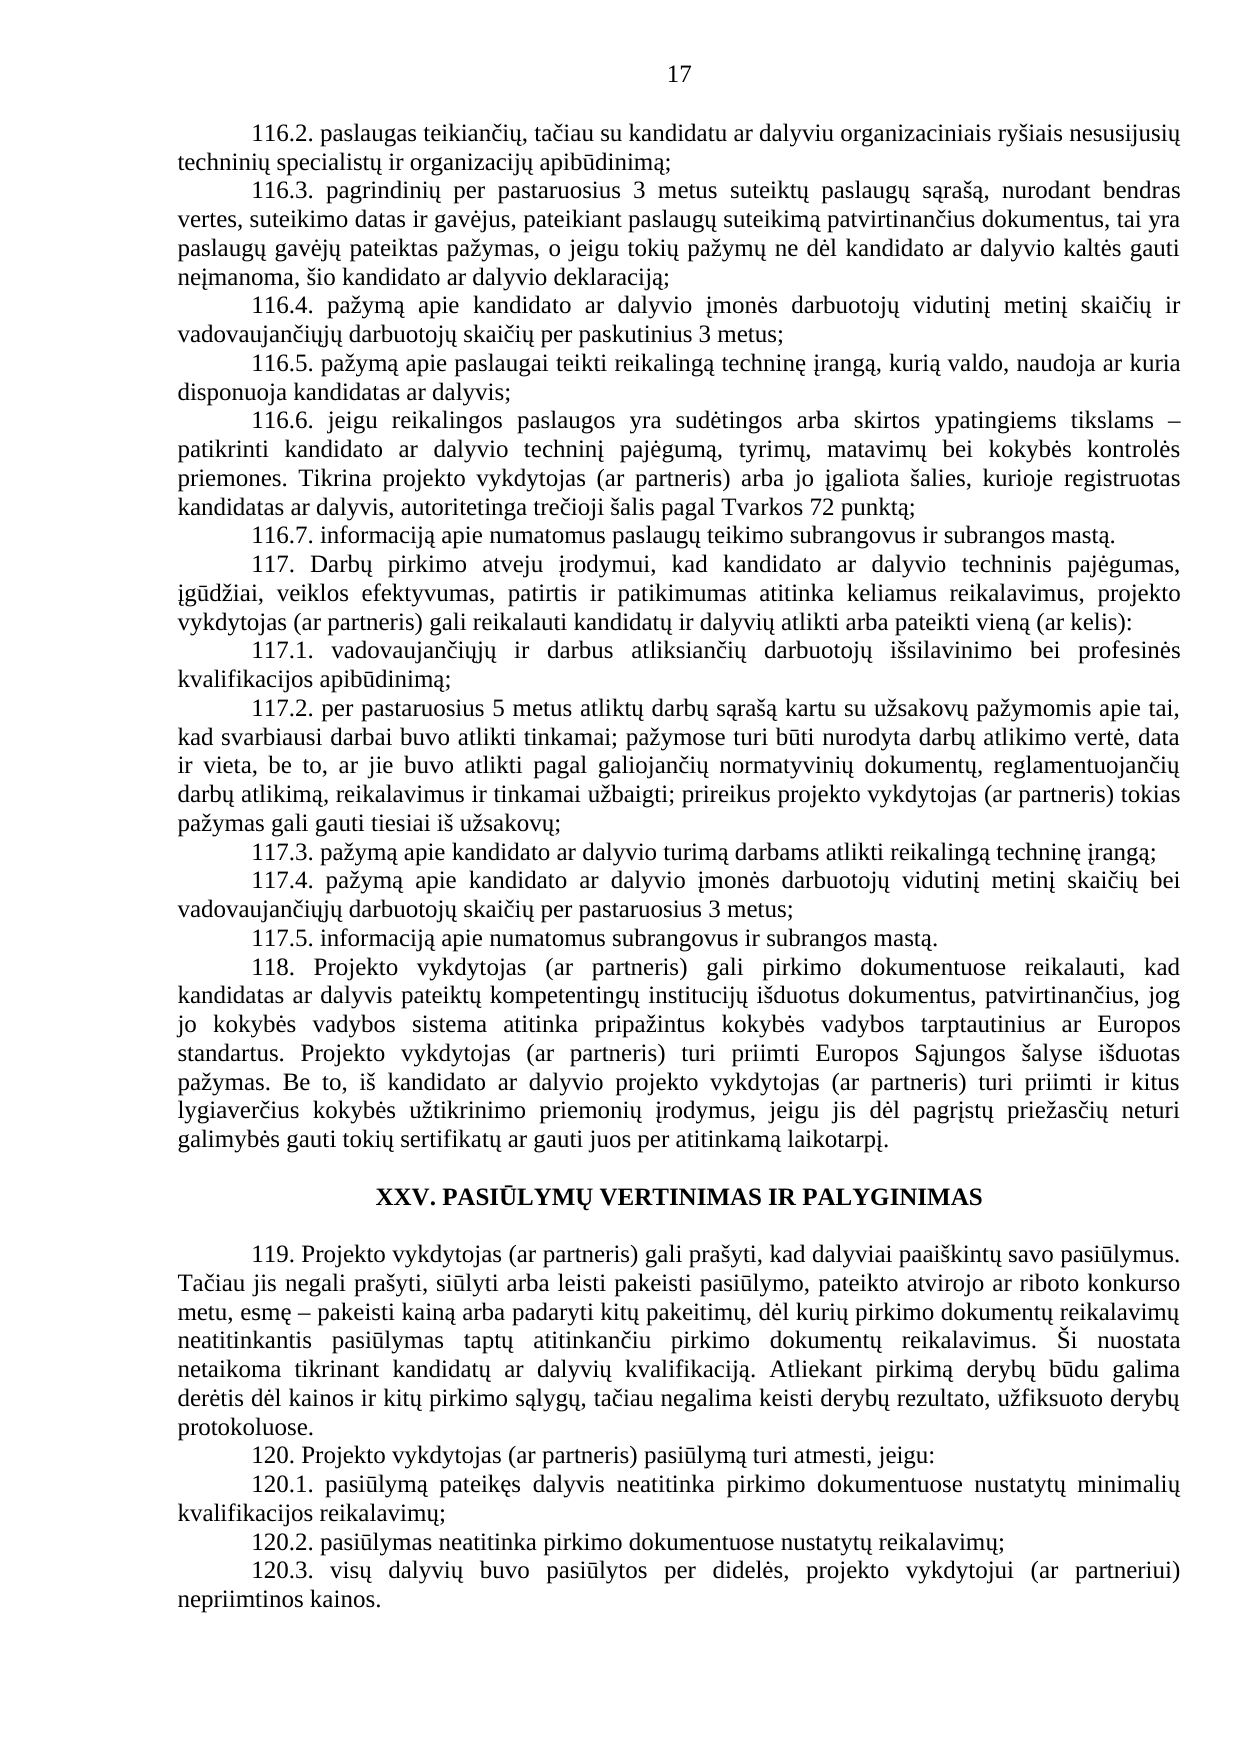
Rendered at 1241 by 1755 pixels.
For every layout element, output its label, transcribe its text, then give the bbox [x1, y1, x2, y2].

text 116.3. pagrindinių per pastaruosius 3 metus suteiktų paslaugų sąrašą, nurodant bendras vertes, suteikimo datas ir gavėjus, pateikiant paslaugų suteikimą patvirtinančius dokumentus, tai yra paslaugų gavėjų pateiktas pažymas, o jeigu tokių pažymų ne dėl kandidato ar dalyvio kaltės gauti neįmanoma, šio kandidato ar dalyvio deklaraciją; [177, 176, 1181, 291]
text 116.5. pažymą apie paslaugai teikti reikalingą techninę įrangą, kurią valdo, naudoja ar kuria disponuoja kandidatas ar dalyvis; [177, 348, 1181, 406]
text 120.1. pasiūlymą pateikęs dalyvis neatitinka pirkimo dokumentuose nustatytų minimalių kvalifikacijos reikalavimų; [177, 1469, 1181, 1527]
text 116.6. jeigu reikalingos paslaugos yra sudėtingos arba skirtos ypatingiems tikslams – patikrinti kandidato ar dalyvio techninį pajėgumą, tyrimų, matavimų bei kokybės kontrolės priemones. Tikrina projekto vykdytojas (ar partneris) arba jo įgaliota šalies, kurioje registruotas kandidatas ar dalyvis, autoritetinga trečioji šalis pagal Tvarkos 72 punktą; [177, 406, 1181, 521]
text 117. Darbų pirkimo atveju įrodymui, kad kandidato ar dalyvio techninis pajėgumas, įgūdžiai, veiklos efektyvumas, patirtis ir patikimumas atitinka keliamus reikalavimus, projekto vykdytojas (ar partneris) gali reikalauti kandidatų ir dalyvių atlikti arba pateikti vieną (ar kelis): [177, 549, 1181, 636]
text 117.3. pažymą apie kandidato ar dalyvio turimą darbams atlikti reikalingą techninę įrangą; [177, 837, 1181, 866]
text 119. Projekto vykdytojas (ar partneris) gali prašyti, kad dalyviai paaiškintų savo pasiūlymus. Tačiau jis negali prašyti, siūlyti arba leisti pakeisti pasiūlymo, pateikto atvirojo ar riboto konkurso metu, esmę – pakeisti kainą arba padaryti kitų pakeitimų, dėl kurių pirkimo dokumentų reikalavimų neatitinkantis pasiūlymas taptų atitinkančiu pirkimo dokumentų reikalavimus. Ši nuostata netaikoma tikrinant kandidatų ar dalyvių kvalifikaciją. Atliekant pirkimą derybų būdu galima derėtis dėl kainos ir kitų pirkimo sąlygų, tačiau negalima keisti derybų rezultato, užfiksuoto derybų protokoluose. [177, 1239, 1181, 1441]
text 116.7. informaciją apie numatomus paslaugų teikimo subrangovus ir subrangos mastą. [177, 521, 1181, 549]
text 120.3. visų dalyvių buvo pasiūlytos per didelės, projekto vykdytojui (ar partneriui) nepriimtinos kainos. [177, 1556, 1181, 1613]
text 116.4. pažymą apie kandidato ar dalyvio įmonės darbuotojų vidutinį metinį skaičių ir vadovaujančiųjų darbuotojų skaičių per paskutinius 3 metus; [177, 291, 1181, 348]
text 120. Projekto vykdytojas (ar partneris) pasiūlymą turi atmesti, jeigu: [177, 1441, 1181, 1469]
text 117.4. pažymą apie kandidato ar dalyvio įmonės darbuotojų vidutinį metinį skaičių bei vadovaujančiųjų darbuotojų skaičių per pastaruosius 3 metus; [177, 866, 1181, 923]
text 117.2. per pastaruosius 5 metus atliktų darbų sąrašą kartu su užsakovų pažymomis apie tai, kad svarbiausi darbai buvo atlikti tinkamai; pažymose turi būti nurodyta darbų atlikimo vertė, data ir vieta, be to, ar jie buvo atlikti pagal galiojančių normatyvinių dokumentų, reglamentuojančių darbų atlikimą, reikalavimus ir tinkamai užbaigti; prireikus projekto vykdytojas (ar partneris) tokias pažymas gali gauti tiesiai iš užsakovų; [177, 693, 1181, 837]
text 118. Projekto vykdytojas (ar partneris) gali pirkimo dokumentuose reikalauti, kad kandidatas ar dalyvis pateiktų kompetentingų institucijų išduotus dokumentus, patvirtinančius, jog jo kokybės vadybos sistema atitinka pripažintus kokybės vadybos tarptautinius ar Europos standartus. Projekto vykdytojas (ar partneris) turi priimti Europos Sąjungos šalyse išduotas pažymas. Be to, iš kandidato ar dalyvio projekto vykdytojas (ar partneris) turi priimti ir kitus lygiaverčius kokybės užtikrinimo priemonių įrodymus, jeigu jis dėl pagrįstų priežasčių neturi galimybės gauti tokių sertifikatų ar gauti juos per atitinkamą laikotarpį. [177, 952, 1181, 1153]
text 117.5. informaciją apie numatomus subrangovus ir subrangos mastą. [177, 923, 1181, 952]
text 120.2. pasiūlymas neatitinka pirkimo dokumentuose nustatytų reikalavimų; [177, 1527, 1181, 1556]
text 116.2. paslaugas teikiančių, tačiau su kandidatu ar dalyviu organizaciniais ryšiais nesusijusių techninių specialistų ir organizacijų apibūdinimą; [177, 118, 1181, 176]
text XXV. PASIŪLYMŲ VERTINIMAS IR PALYGINIMAS [177, 1182, 1181, 1211]
text 117.1. vadovaujančiųjų ir darbus atliksiančių darbuotojų išsilavinimo bei profesinės kvalifikacijos apibūdinimą; [177, 636, 1181, 693]
